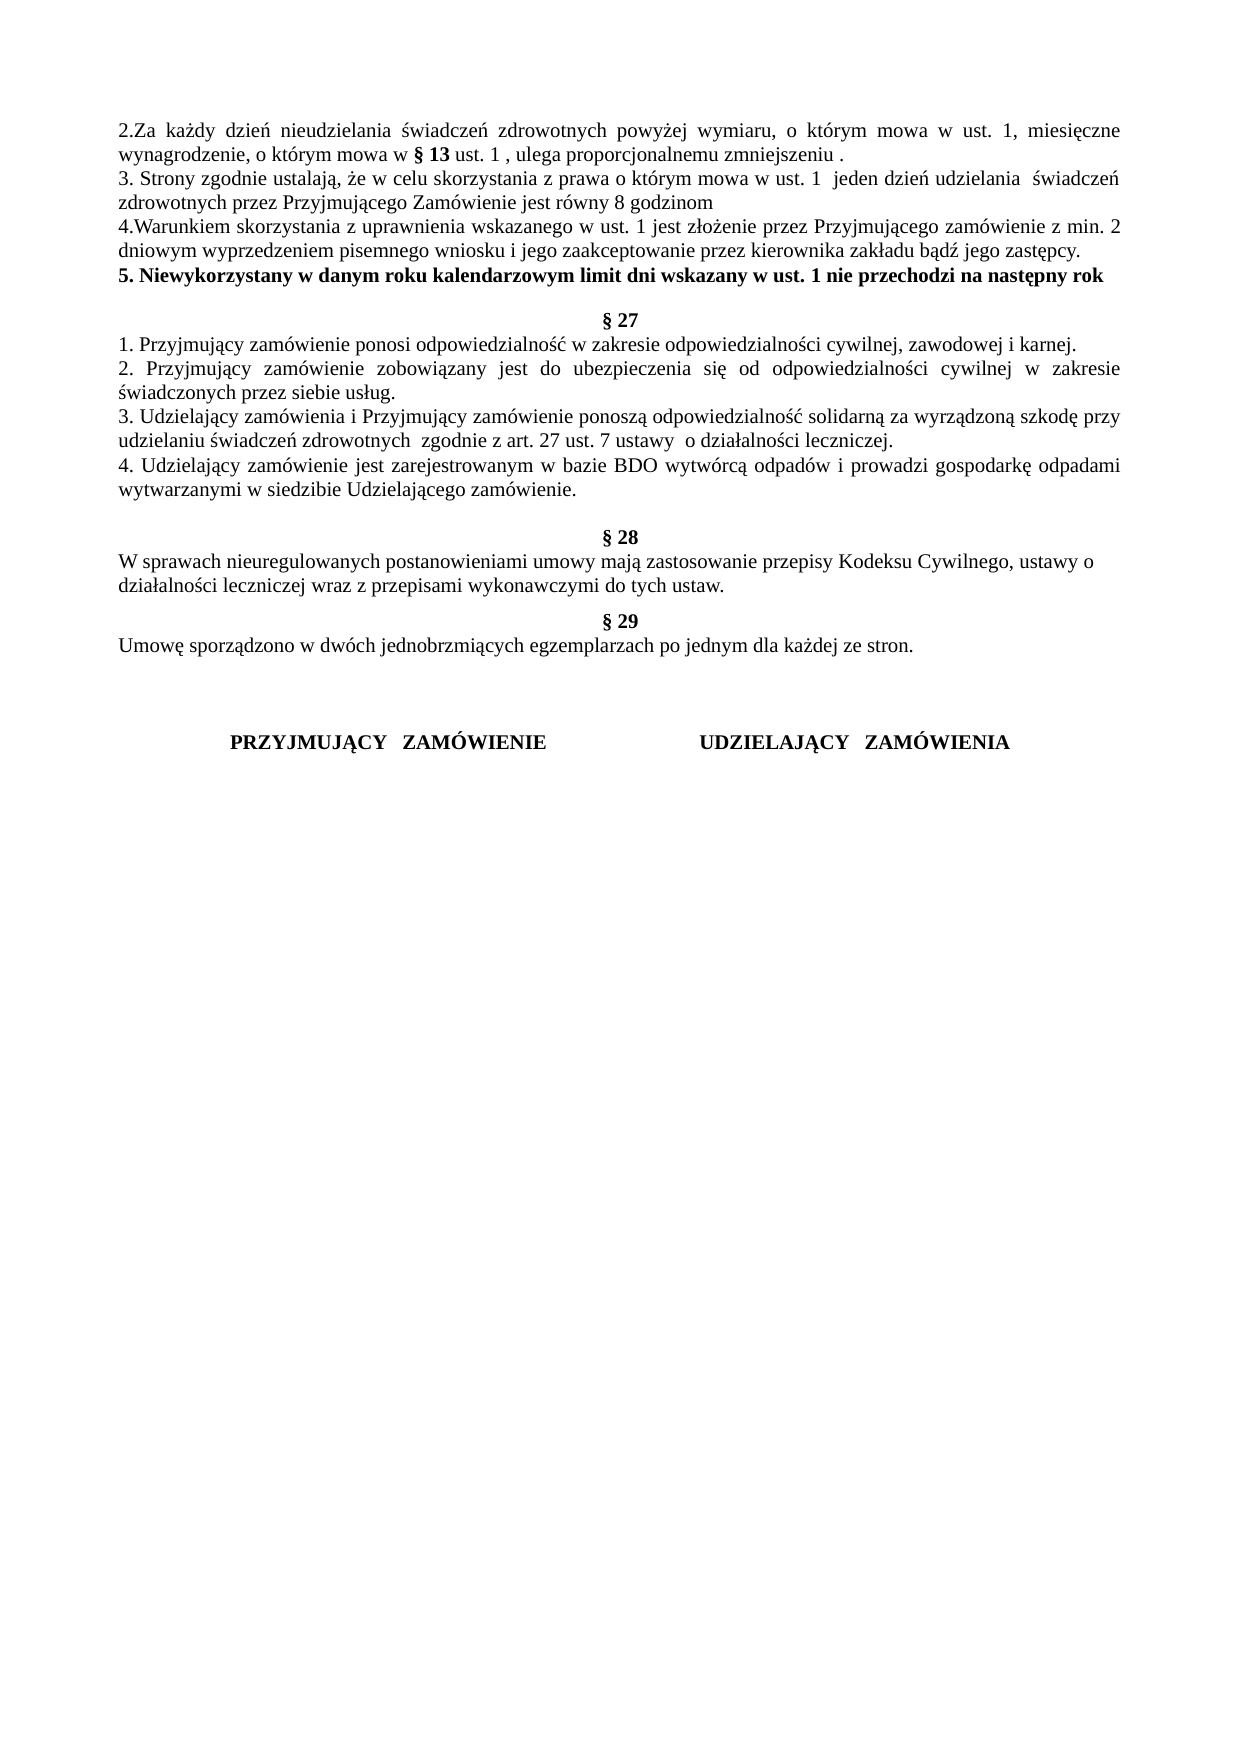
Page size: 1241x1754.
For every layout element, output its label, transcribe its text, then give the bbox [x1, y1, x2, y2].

text 2. Przyjmujący zamówienie zobowiązany jest do ubezpieczenia się od odpowiedzialności cywilnej w zakresie świadczonych przez siebie usług. [118, 356, 1122, 404]
text 2.Za każdy dzień nieudzielania świadczeń zdrowotnych powyżej wymiaru, o którym mowa w ust. 1, miesięczne wynagrodzenie, o którym mowa w § 13 ust. 1 , ulega proporcjonalnemu zmniejszeniu . [118, 118, 1122, 166]
text § 29 [118, 609, 1122, 633]
text 3. Udzielający zamówienia i Przyjmujący zamówienie ponoszą odpowiedzialność solidarną za wyrządzoną szkodę przy udzielaniu świadczeń zdrowotnych zgodnie z art. 27 ust. 7 ustawy o działalności leczniczej. [118, 404, 1122, 452]
text W sprawach nieuregulowanych postanowieniami umowy mają zastosowanie przepisy Kodeksu Cywilnego, ustawy o działalności leczniczej wraz z przepisami wykonawczymi do tych ustaw. [118, 549, 1122, 597]
text 3. Strony zgodnie ustalają, że w celu skorzystania z prawa o którym mowa w ust. 1 jeden dzień udzielania świadczeń zdrowotnych przez Przyjmującego Zamówienie jest równy 8 godzinom [118, 166, 1122, 214]
text 4.Warunkiem skorzystania z uprawnienia wskazanego w ust. 1 jest złożenie przez Przyjmującego zamówienie z min. 2 dniowym wyprzedzeniem pisemnego wniosku i jego zaakceptowanie przez kierownika zakładu bądź jego zastępcy. [118, 214, 1122, 262]
text § 27 [118, 308, 1122, 332]
text Umowę sporządzono w dwóch jednobrzmiących egzemplarzach po jednym dla każdej ze stron. [118, 633, 1122, 657]
text § 28 [118, 525, 1122, 549]
text 5. Niewykorzystany w danym roku kalendarzowym limit dni wskazany w ust. 1 nie przechodzi na następny rok [118, 262, 1122, 287]
subtitle PRZYJMUJĄCY ZAMÓWIENIE UDZIELAJĄCY ZAMÓWIENIA [118, 730, 1122, 754]
text 4. Udzielający zamówienie jest zarejestrowanym w bazie BDO wytwórcą odpadów i prowadzi gospodarkę odpadami wytwarzanymi w siedzibie Udzielającego zamówienie. [118, 452, 1122, 501]
text 1. Przyjmujący zamówienie ponosi odpowiedzialność w zakresie odpowiedzialności cywilnej, zawodowej i karnej. [118, 332, 1122, 356]
